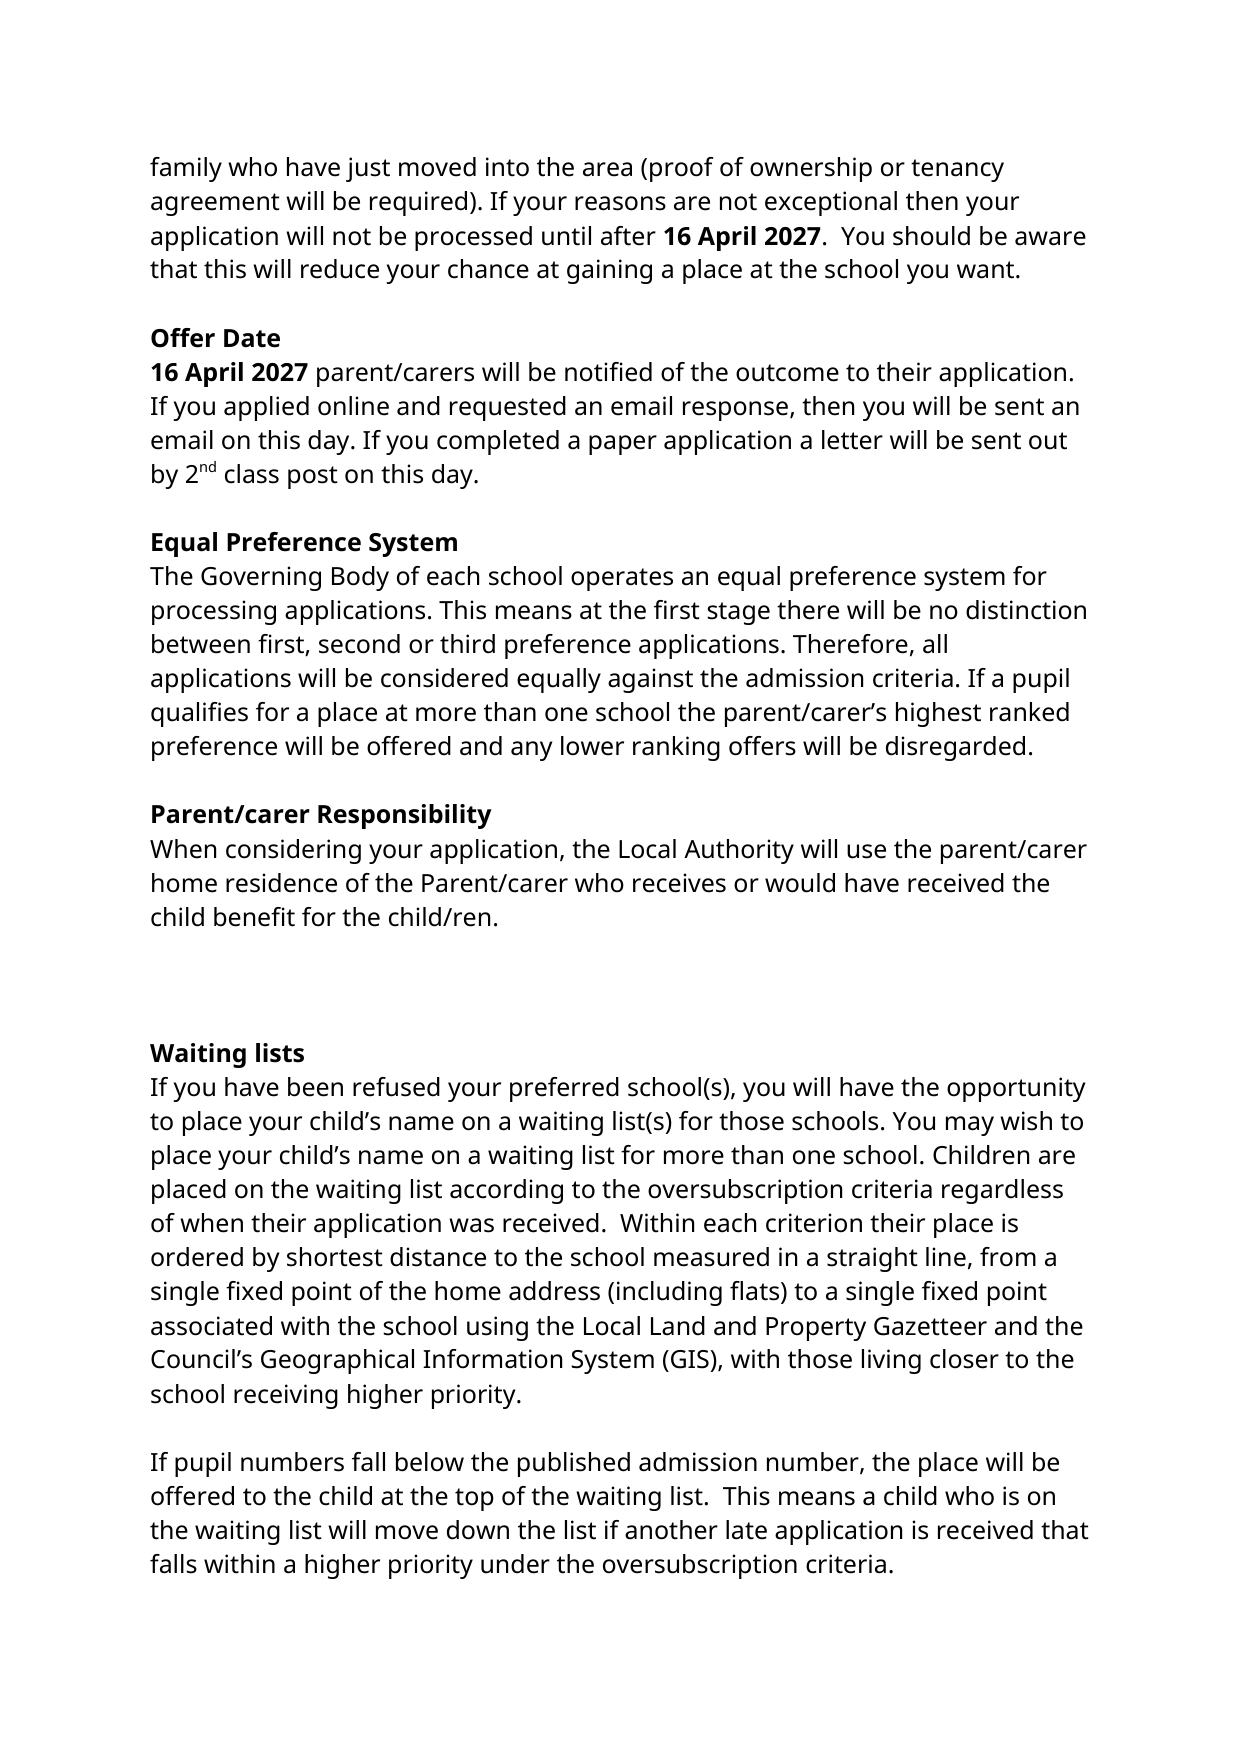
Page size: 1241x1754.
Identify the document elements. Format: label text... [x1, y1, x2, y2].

text Waiting lists [150, 1036, 1090, 1070]
text The Governing Body of each school operates an equal preference system for processing applications. This means at the first stage there will be no distinction between first, second or third preference applications. Therefore, all applications will be considered equally against the admission criteria. If a pupil qualifies for a place at more than one school the parent/carer’s highest ranked preference will be offered and any lower ranking offers will be disregarded. [150, 559, 1090, 763]
text When considering your application, the Local Authority will use the parent/carer home residence of the Parent/carer who receives or would have received the child benefit for the child/ren. [150, 831, 1090, 933]
text 16 April 2027 parent/carers will be notified of the outcome to their application. If you applied online and requested an email response, then you will be sent an email on this day. If you completed a paper application a letter will be sent out by 2nd class post on this day. [150, 354, 1090, 491]
text family who have just moved into the area (proof of ownership or tenancy agreement will be required). If your reasons are not exceptional then your application will not be processed until after 16 April 2027. You should be aware that this will reduce your chance at gaining a place at the school you want. [150, 150, 1090, 286]
text If pupil numbers fall below the published admission number, the place will be offered to the child at the top of the waiting list. This means a child who is on the waiting list will move down the list if another late application is received that falls within a higher priority under the oversubscription criteria. [150, 1444, 1090, 1581]
text Offer Date [150, 320, 1090, 354]
text If you have been refused your preferred school(s), you will have the opportunity to place your child’s name on a waiting list(s) for those schools. You may wish to place your child’s name on a waiting list for more than one school. Children are placed on the waiting list according to the oversubscription criteria regardless of when their application was received. Within each criterion their place is ordered by shortest distance to the school measured in a straight line, from a single fixed point of the home address (including flats) to a single fixed point associated with the school using the Local Land and Property Gazetteer and the Council’s Geographical Information System (GIS), with those living closer to the school receiving higher priority. [150, 1070, 1090, 1410]
text Parent/carer Responsibility [150, 797, 1090, 831]
text Equal Preference System [150, 525, 1090, 559]
